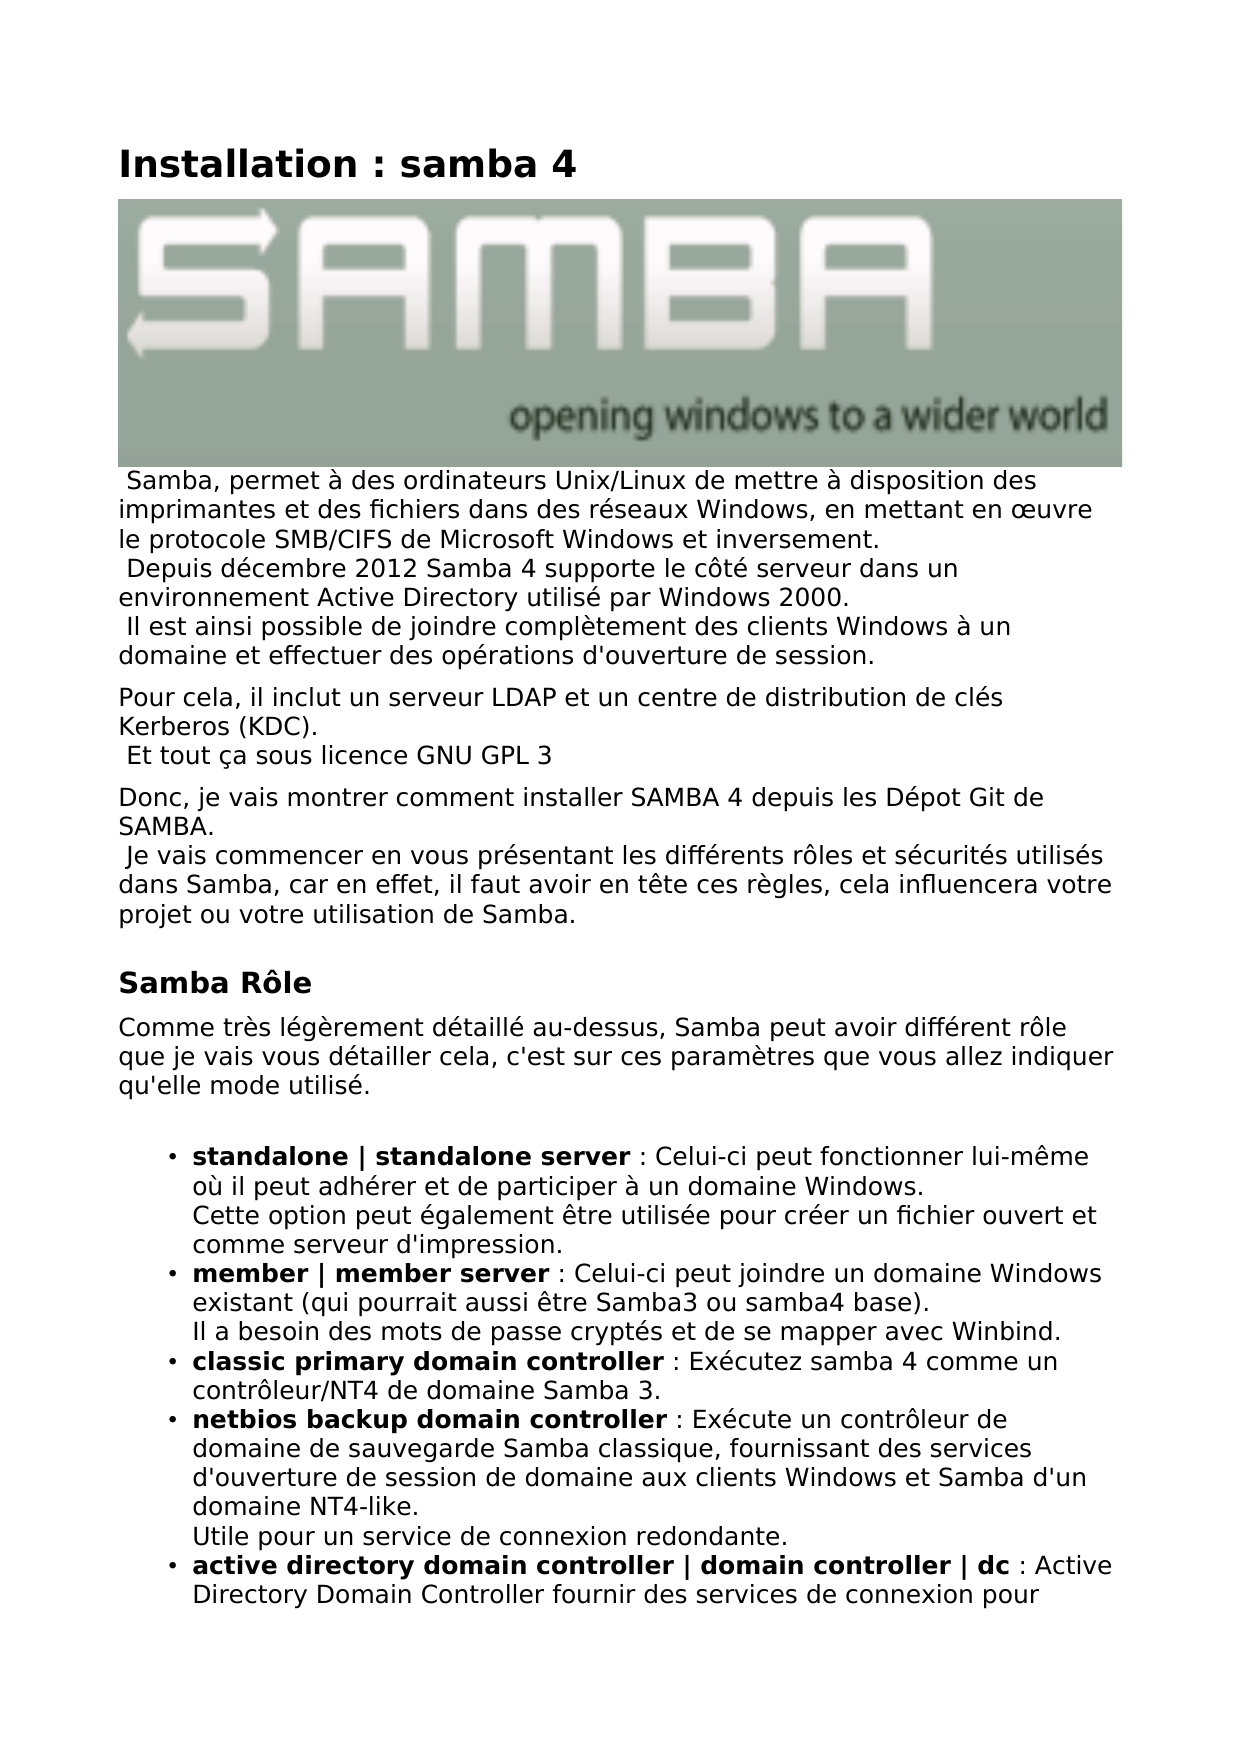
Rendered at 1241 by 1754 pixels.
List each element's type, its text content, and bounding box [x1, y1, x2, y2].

text Samba, permet à des ordinateurs Unix/Linux de mettre à disposition des imprimantes et des fichiers dans des réseaux Windows, en mettant en œuvre le protocole SMB/CIFS de Microsoft Windows et inversement. Depuis décembre 2012 Samba 4 supporte le côté serveur dans un environnement Active Directory utilisé par Windows 2000. Il est ainsi possible de joindre complètement des clients Windows à un domaine et effectuer des opérations d'ouverture de session. [118, 467, 1122, 671]
text Donc, je vais montrer comment installer SAMBA 4 depuis les Dépot Git de SAMBA. Je vais commencer en vous présentant les différents rôles et sécurités utilisés dans Samba, car en effet, il faut avoir en tête ces règles, cela influencera votre projet ou votre utilisation de Samba. [118, 783, 1122, 929]
text Comme très légèrement détaillé au-dessus, Samba peut avoir différent rôle que je vais vous détailler cela, c'est sur ces paramètres que vous allez indiquer qu'elle mode utilisé. [118, 1013, 1122, 1101]
subtitle Samba Rôle [118, 967, 1122, 1001]
list classic primary domain controller : Exécutez samba 4 comme un contrôleur/NT4 de domaine Samba 3. [177, 1347, 1122, 1405]
text Pour cela, il inclut un serveur LDAP et un centre de distribution de clés Kerberos (KDC). Et tout ça sous licence GNU GPL 3 [118, 683, 1122, 771]
list netbios backup domain controller : Exécute un contrôleur de domaine de sauvegarde Samba classique, fournissant des services d'ouverture de session de domaine aux clients Windows et Samba d'un domaine NT4-like. Utile pour un service de connexion redondante. [177, 1405, 1122, 1551]
list standalone | standalone server : Celui-ci peut fonctionner lui-même où il peut adhérer et de participer à un domaine Windows. Cette option peut également être utilisée pour créer un fichier ouvert et comme serveur d'impression. [177, 1142, 1122, 1259]
picture [118, 199, 1123, 467]
list member | member server : Celui-ci peut joindre un domaine Windows existant (qui pourrait aussi être Samba3 ou samba4 base). Il a besoin des mots de passe cryptés et de se mapper avec Winbind. [177, 1259, 1122, 1347]
list active directory domain controller | domain controller | dc : Active Directory Domain Controller fournir des services de connexion pour [177, 1551, 1122, 1609]
subtitle Installation : samba 4 [118, 143, 1122, 187]
